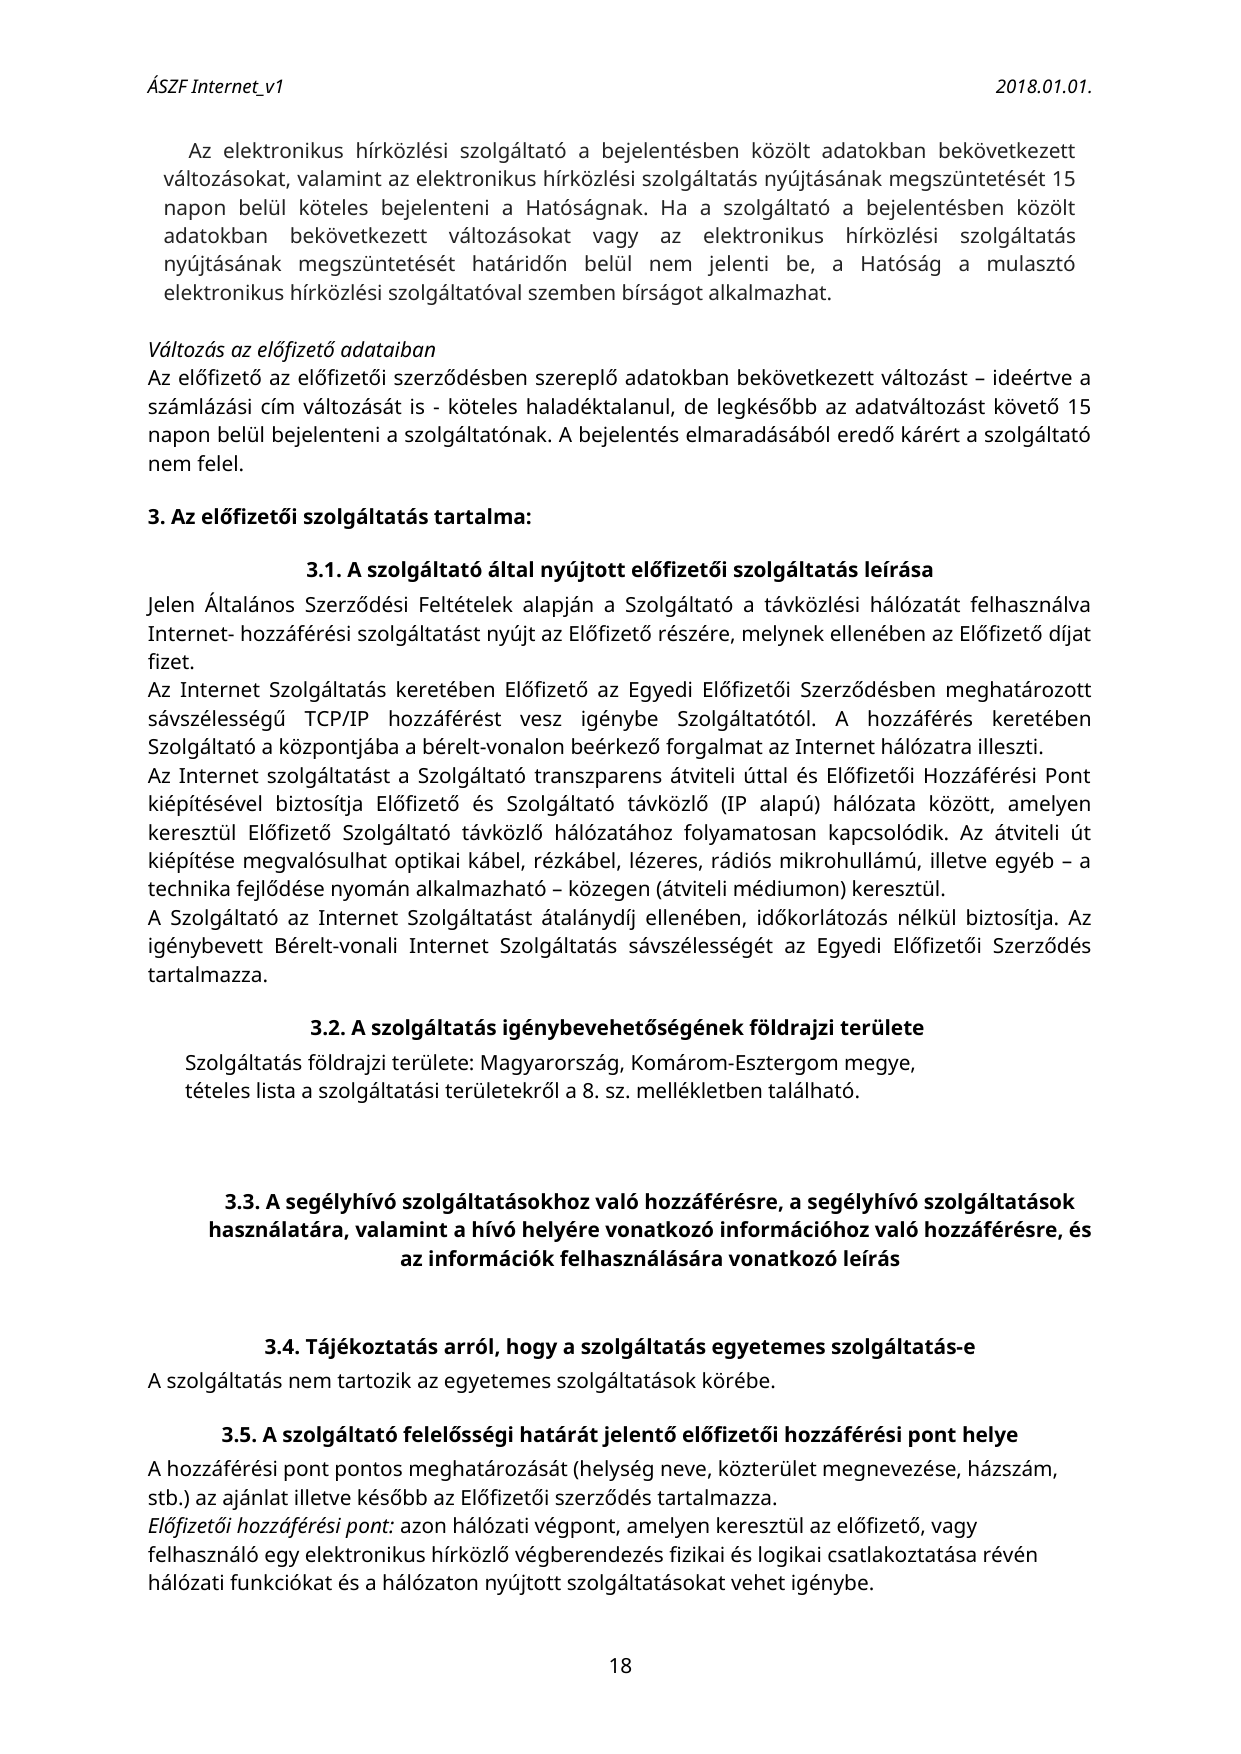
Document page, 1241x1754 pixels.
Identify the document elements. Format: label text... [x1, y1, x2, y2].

text A szolgáltatás nem tartozik az egyetemes szolgáltatások körébe. [148, 1366, 1092, 1395]
subtitle 3. Az előfizetői szolgáltatás tartalma: [148, 502, 1092, 531]
text A hozzáférési pont pontos meghatározását (helység neve, közterület megnevezése, házszám, stb.) az ajánlat illetve később az Előfizetői szerződés tartalmazza. [148, 1454, 1092, 1511]
text Az Internet Szolgáltatás keretében Előfizető az Egyedi Előfizetői Szerződésben meghatározott sávszélességű TCP/IP hozzáférést vesz igénybe Szolgáltatótól. A hozzáférés keretében Szolgáltató a központjába a bérelt-vonalon beérkező forgalmat az Internet hálózatra illeszti. [148, 676, 1092, 761]
text tételes lista a szolgáltatási területekről a 8. sz. mellékletben található. [185, 1076, 1092, 1105]
text Az előfizető az előfizetői szerződésben szereplő adatokban bekövetkezett változást – ideértve a számlázási cím változását is - köteles haladéktalanul, de legkésőbb az adatváltozást követő 15 napon belül bejelenteni a szolgáltatónak. A bejelentés elmaradásából eredő kárért a szolgáltató nem felel. [148, 363, 1092, 477]
text Jelen Általános Szerződési Feltételek alapján a Szolgáltató a távközlési hálózatát felhasználva Internet- hozzáférési szolgáltatást nyújt az Előfizető részére, melynek ellenében az Előfizető díjat fizet. [148, 590, 1092, 676]
text Változás az előfizető adataiban [148, 335, 1092, 363]
subtitle 3.2. A szolgáltatás igénybevehetőségének földrajzi területe [148, 1013, 1092, 1042]
text Előfizetői hozzáférési pont: azon hálózati végpont, amelyen keresztül az előfizető, vagy felhasználó egy elektronikus hírközlő végberendezés fizikai és logikai csatlakoztatása révén hálózati funkciókat és a hálózaton nyújtott szolgáltatásokat vehet igénybe. [148, 1511, 1092, 1597]
subtitle 3.1. A szolgáltató által nyújtott előfizetői szolgáltatás leírása [148, 556, 1092, 584]
subtitle 3.3. A segélyhívó szolgáltatásokhoz való hozzáférésre, a segélyhívó szolgáltatások használatára, valamint a hívó helyére vonatkozó információhoz való hozzáférésre, és az információk felhasználására vonatkozó leírás [148, 1187, 1092, 1272]
text Az elektronikus hírközlési szolgáltató a bejelentésben közölt adatokban bekövetkezett változásokat, valamint az elektronikus hírközlési szolgáltatás nyújtásának megszüntetését 15 napon belül köteles bejelenteni a Hatóságnak. Ha a szolgáltató a bejelentésben közölt adatokban bekövetkezett változásokat vagy az elektronikus hírközlési szolgáltatás nyújtásának megszüntetését határidőn belül nem jelenti be, a Hatóság a mulasztó elektronikus hírközlési szolgáltatóval szemben bírságot alkalmazhat. [163, 136, 1077, 306]
subtitle 3.4. Tájékoztatás arról, hogy a szolgáltatás egyetemes szolgáltatás-e [148, 1332, 1092, 1360]
text Szolgáltatás földrajzi területe: Magyarország, Komárom-Esztergom megye, [185, 1048, 1092, 1076]
text A Szolgáltató az Internet Szolgáltatást átalánydíj ellenében, időkorlátozás nélkül biztosítja. Az igénybevett Bérelt-vonali Internet Szolgáltatás sávszélességét az Egyedi Előfizetői Szerződés tartalmazza. [148, 903, 1092, 988]
text Az Internet szolgáltatást a Szolgáltató transzparens átviteli úttal és Előfizetői Hozzáférési Pont kiépítésével biztosítja Előfizető és Szolgáltató távközlő (IP alapú) hálózata között, amelyen keresztül Előfizető Szolgáltató távközlő hálózatához folyamatosan kapcsolódik. Az átviteli út kiépítése megvalósulhat optikai kábel, rézkábel, lézeres, rádiós mikrohullámú, illetve egyéb – a technika fejlődése nyomán alkalmazható – közegen (átviteli médiumon) keresztül. [148, 761, 1092, 903]
subtitle 3.5. A szolgáltató felelősségi határát jelentő előfizetői hozzáférési pont helye [148, 1420, 1092, 1448]
